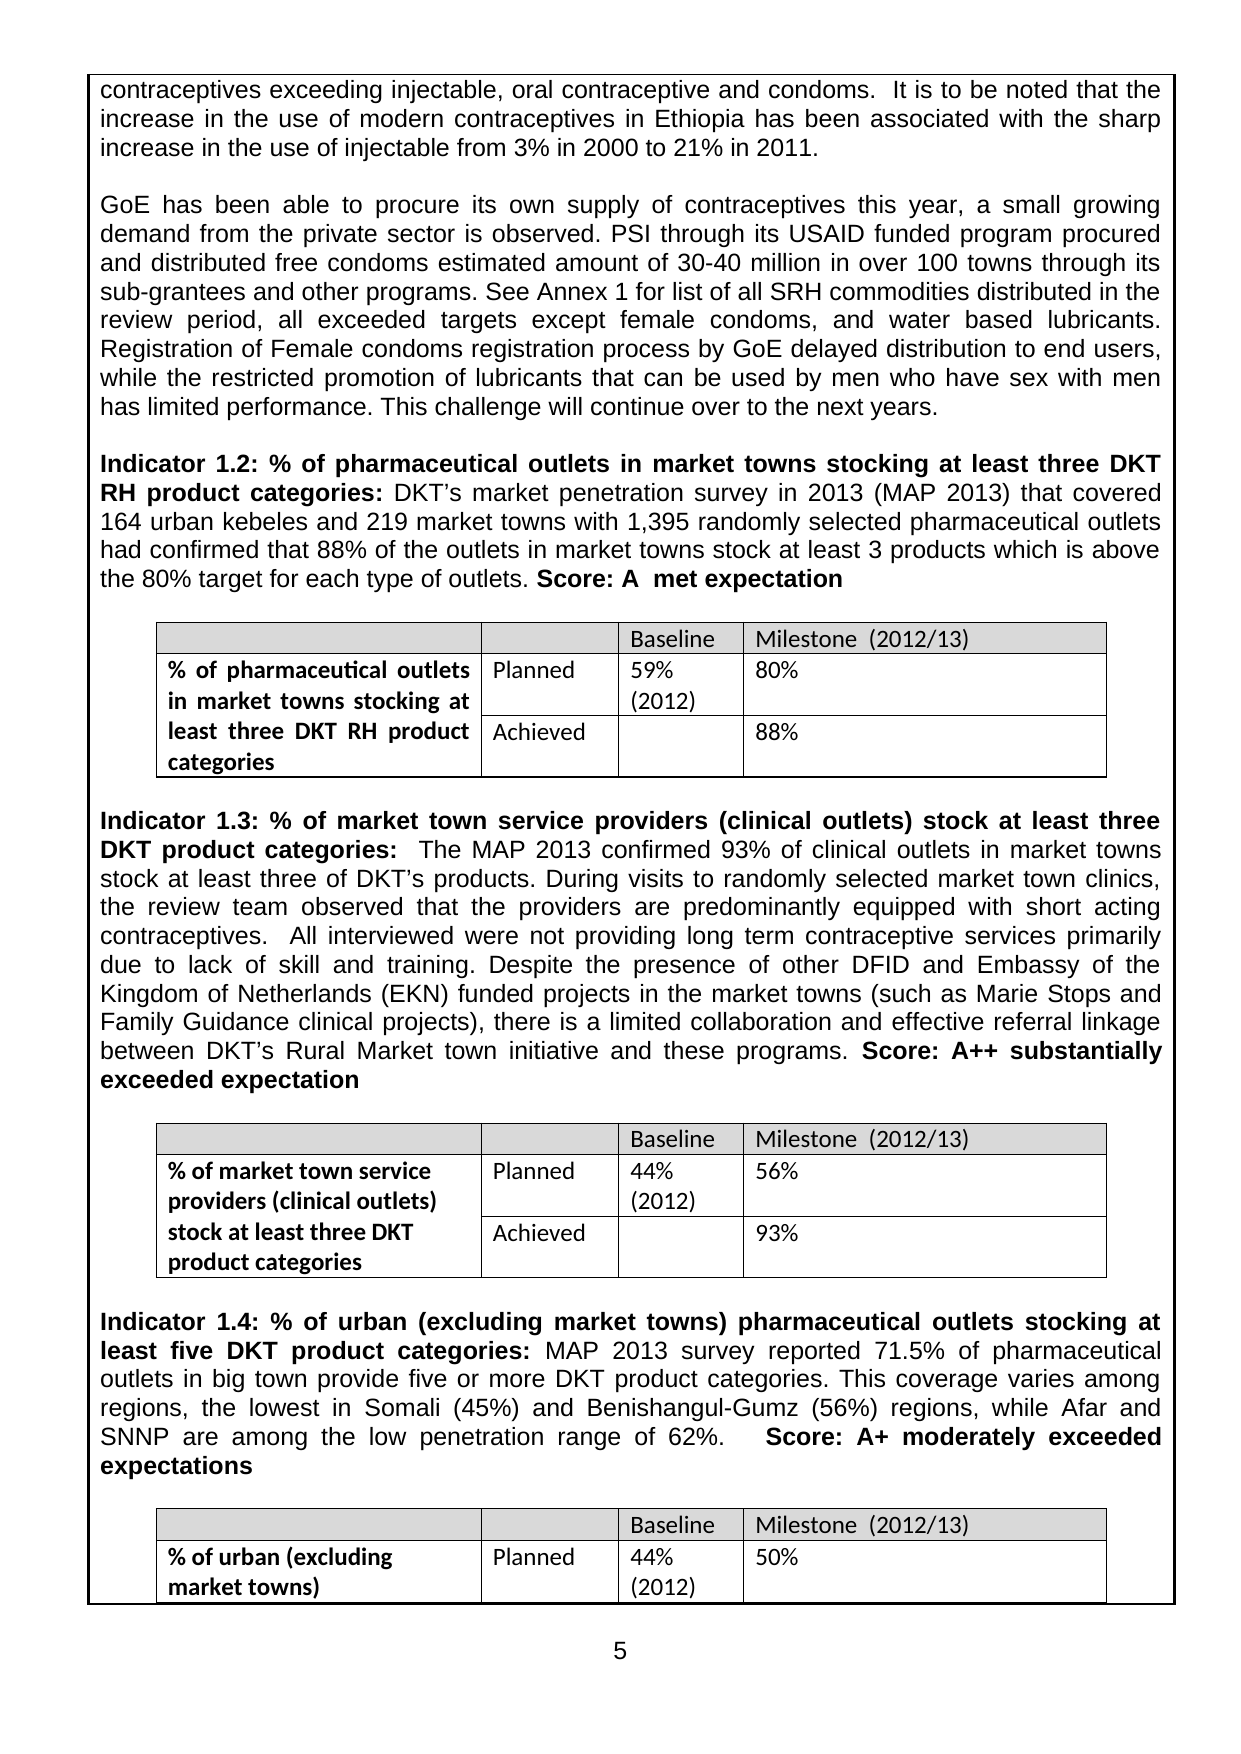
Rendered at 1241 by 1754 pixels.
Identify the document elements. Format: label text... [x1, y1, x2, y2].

table_cell Planned [482, 654, 618, 715]
table_header Baseline [619, 623, 743, 653]
table_cell 93% [744, 1217, 1106, 1277]
table_cell 88% [744, 716, 1106, 776]
table_header Milestone (2012/13) [744, 1124, 1106, 1154]
table_header [157, 1509, 481, 1540]
table_header Baseline [619, 1509, 743, 1540]
table_cell 50% [744, 1541, 1106, 1602]
table_cell % of pharmaceutical outlets in market towns stocking at least three DKT RH product categories [157, 654, 481, 776]
table_header [482, 1509, 618, 1540]
table_header Milestone (2012/13) [744, 623, 1106, 653]
table_header [157, 1124, 481, 1154]
table_cell [619, 716, 743, 776]
table_cell Planned [482, 1155, 618, 1216]
table_cell Achieved [482, 716, 618, 776]
table_cell contraceptives exceeding injectable, oral contraceptive and condoms. It is to be noted that the increase in the use of modern contraceptives in Ethiopia has been associated with the sharp increase in the use of injectable from 3% in 2000 to 21% in 2011. GoE has been able to procure its own supply of contraceptives this year, a small growing demand from the private sector is observed. PSI through its USAID funded program procured and distributed free condoms estimated amount of 30-40 million in over 100 towns through its sub-grantees and other programs. See Annex 1 for list of all SRH commodities distributed in the review period, all exceeded targets except female condoms, and water based lubricants. Registration of Female condoms registration process by GoE delayed distribution to end users, while the restricted promotion of lubricants that can be used by men who have sex with men has limited performance. This challenge will continue over to the next years. Indicator 1.2: % of pharmaceutical outlets in market towns stocking at least three DKT RH product categories: DKT’s market penetration survey in 2013 (MAP 2013) that covered 164 urban kebeles and 219 market towns with 1,395 randomly selected pharmaceutical outlets had confirmed that 88% of the outlets in market towns stock at least 3 products which is above the 80% target for each type of outlets. Score: A met expectation Indicator 1.3: % of market town service providers (clinical outlets) stock at least three DKT product categories: The MAP 2013 confirmed 93% of clinical outlets in market towns stock at least three of DKT’s products. During visits to randomly selected market town clinics, the review team observed that the providers are predominantly equipped with short acting contraceptives. All interviewed were not providing long term contraceptive services primarily due to lack of skill and training. Despite the presence of other DFID and Embassy of the Kingdom of Netherlands (EKN) funded projects in the market towns (such as Marie Stops and Family Guidance clinical projects), there is a limited collaboration and effective referral linkage between DKT’s Rural Market town initiative and these programs. Score: A++ substantially exceeded expectation Indicator 1.4: % of urban (excluding market towns) pharmaceutical outlets stocking at least five DKT product categories: MAP 2013 survey reported 71.5% of pharmaceutical outlets in big town provide five or more DKT product categories. This coverage varies among regions, the lowest in Somali (45%) and Benishangul-Gumz (56%) regions, while Afar and SNNP are among the low penetration range of 62%. Score: A+ moderately exceeded expectations [90, 75, 1173, 1603]
table_header [482, 1124, 618, 1154]
table_cell 44% (2012) [619, 1155, 743, 1216]
table_cell 44% (2012) [619, 1541, 743, 1602]
table_cell % of urban (excluding market towns) [157, 1541, 481, 1602]
table_header [157, 623, 481, 653]
table_cell % of market town service providers (clinical outlets) stock at least three DKT product categories [157, 1155, 481, 1277]
table_cell 80% [744, 654, 1106, 715]
table_header [482, 623, 618, 653]
table_cell [619, 1217, 743, 1277]
table_header Milestone (2012/13) [744, 1509, 1106, 1540]
table_cell Planned [482, 1541, 618, 1602]
table_cell Achieved [482, 1217, 618, 1277]
table_cell 59% (2012) [619, 654, 743, 715]
table_cell 56% [744, 1155, 1106, 1216]
table_header Baseline [619, 1124, 743, 1154]
